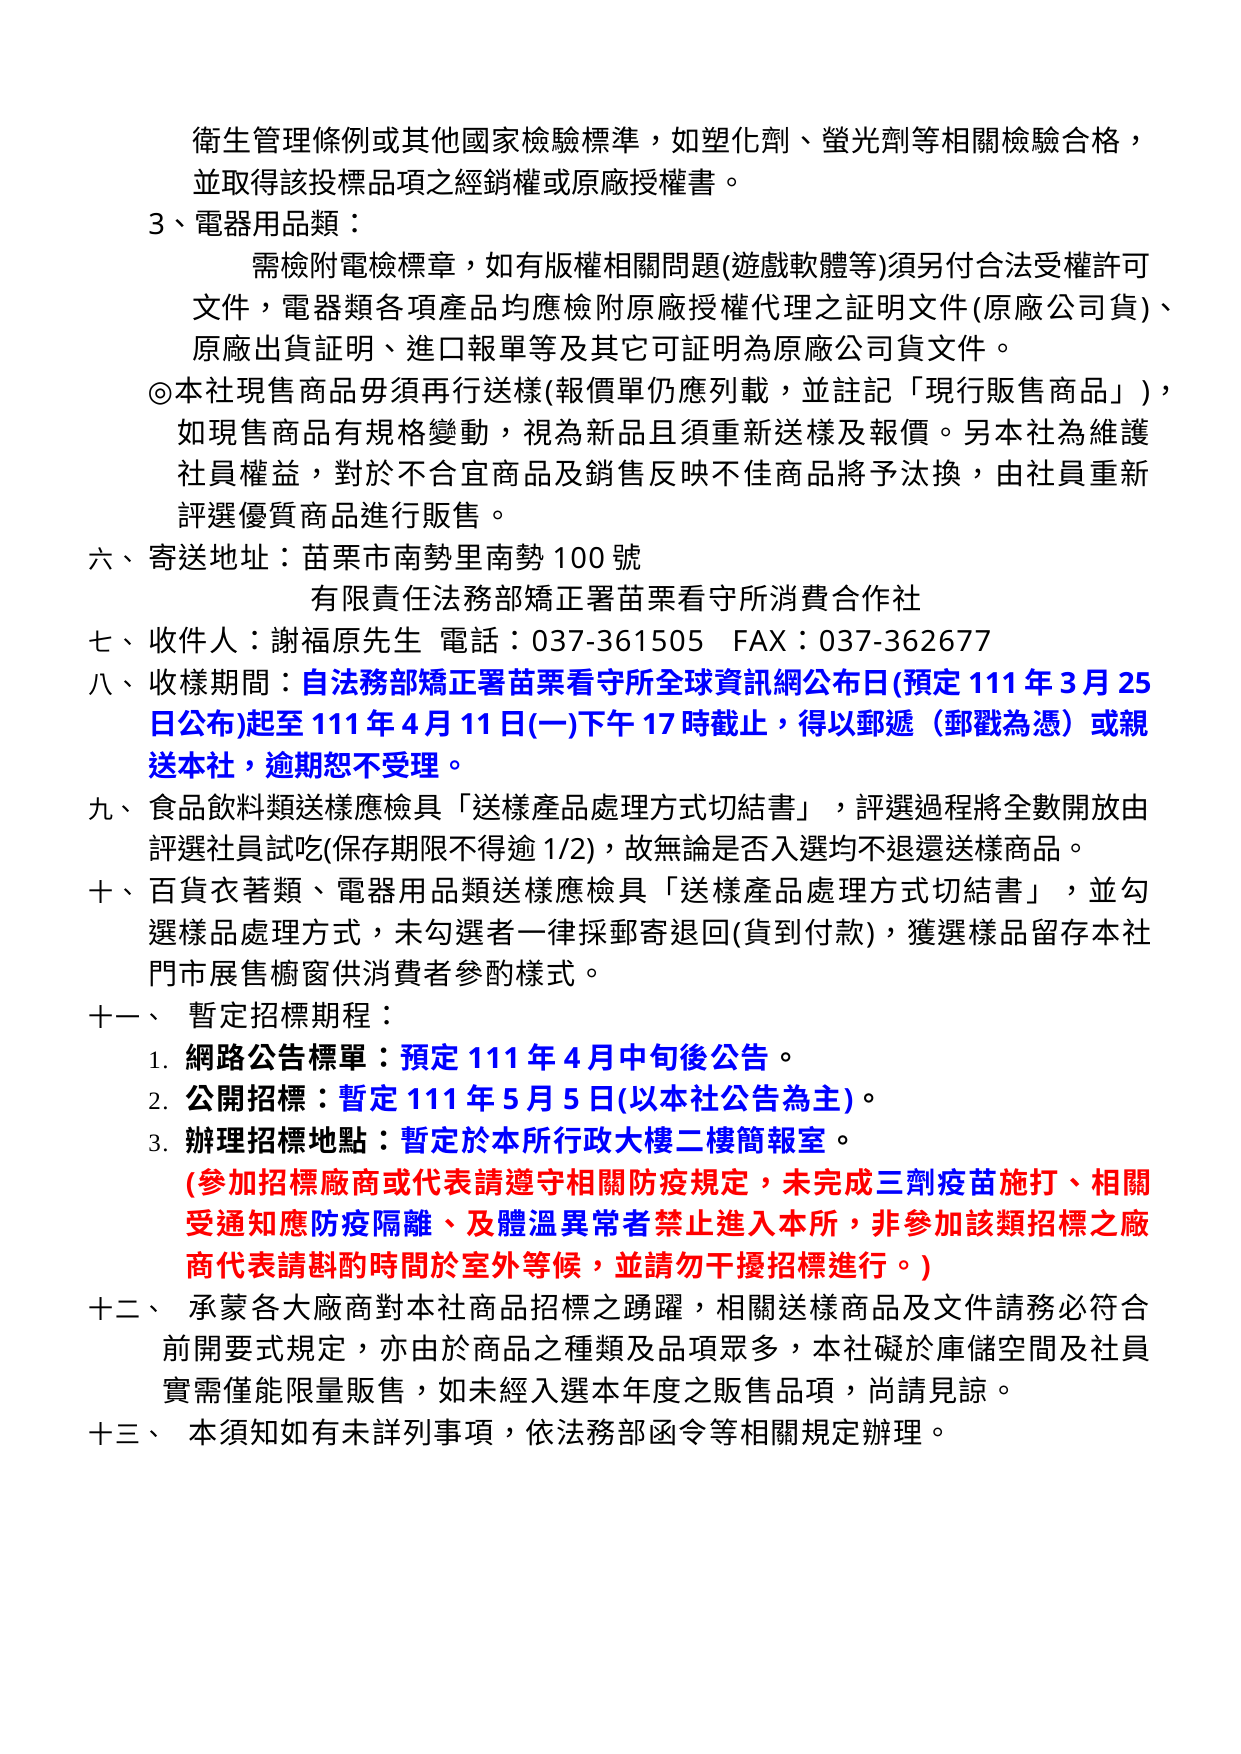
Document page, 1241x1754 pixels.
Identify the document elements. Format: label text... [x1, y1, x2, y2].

text ◎本社現售商品毋須再行送樣(報價單仍應列載，並註記「現行販售商品」)，如現售商品有規格變動，視為新品且須重新送樣及報價。另本社為維護社員權益，對於不合宜商品及銷售反映不佳商品將予汰換，由社員重新評選優質商品進行販售。 [147, 368, 1152, 535]
text 衛生管理條例或其他國家檢驗標準，如塑化劑、螢光劑等相關檢驗合格，並取得該投標品項之經銷權或原廠授權書。 [192, 118, 1152, 201]
list 百貨衣著類、電器用品類送樣應檢具「送樣產品處理方式切結書」，並勾選樣品處理方式，未勾選者一律採郵寄退回(貨到付款)，獲選樣品留存本社門市展售櫥窗供消費者參酌樣式。 [89, 868, 1152, 993]
list 寄送地址：苗栗市南勢里南勢100號 [89, 535, 1152, 576]
list 收件人：謝福原先生 電話：037-361505 FAX：037-362677 [89, 618, 1152, 660]
list 公開招標：暫定111年5月5日(以本社公告為主)。 [148, 1076, 1152, 1118]
text 需檢附電檢標章，如有版權相關問題(遊戲軟體等)須另付合法受權許可文件，電器類各項產品均應檢附原廠授權代理之証明文件(原廠公司貨)、原廠出貨証明、進口報單等及其它可証明為原廠公司貨文件。 [192, 243, 1152, 368]
list 暫定招標期程： [89, 993, 1152, 1035]
list 收樣期間：自法務部矯正署苗栗看守所全球資訊網公布日(預定111年3月25日公布)起至111年4月11日(一)下午17時截止，得以郵遞（郵戳為憑）或親送本社，逾期恕不受理。 [89, 660, 1152, 785]
list 辦理招標地點：暫定於本所行政大樓二樓簡報室。 [148, 1118, 1152, 1160]
list 食品飲料類送樣應檢具「送樣產品處理方式切結書」，評選過程將全數開放由評選社員試吃(保存期限不得逾1/2)，故無論是否入選均不退還送樣商品。 [89, 785, 1152, 868]
list 網路公告標單：預定111年4月中旬後公告。 [148, 1035, 1152, 1076]
list 承蒙各大廠商對本社商品招標之踴躍，相關送樣商品及文件請務必符合前開要式規定，亦由於商品之種類及品項眾多，本社礙於庫儲空間及社員實需僅能限量販售，如未經入選本年度之販售品項，尚請見諒。 [89, 1285, 1152, 1410]
text 3、電器用品類： [148, 201, 1152, 243]
list 本須知如有未詳列事項，依法務部函令等相關規定辦理。 [89, 1410, 1152, 1451]
text (參加招標廠商或代表請遵守相關防疫規定，未完成三劑疫苗施打、相關受通知應防疫隔離、及體溫異常者禁止進入本所，非參加該類招標之廠商代表請斟酌時間於室外等候，並請勿干擾招標進行。) [186, 1160, 1152, 1285]
text 有限責任法務部矯正署苗栗看守所消費合作社 [310, 576, 1152, 618]
